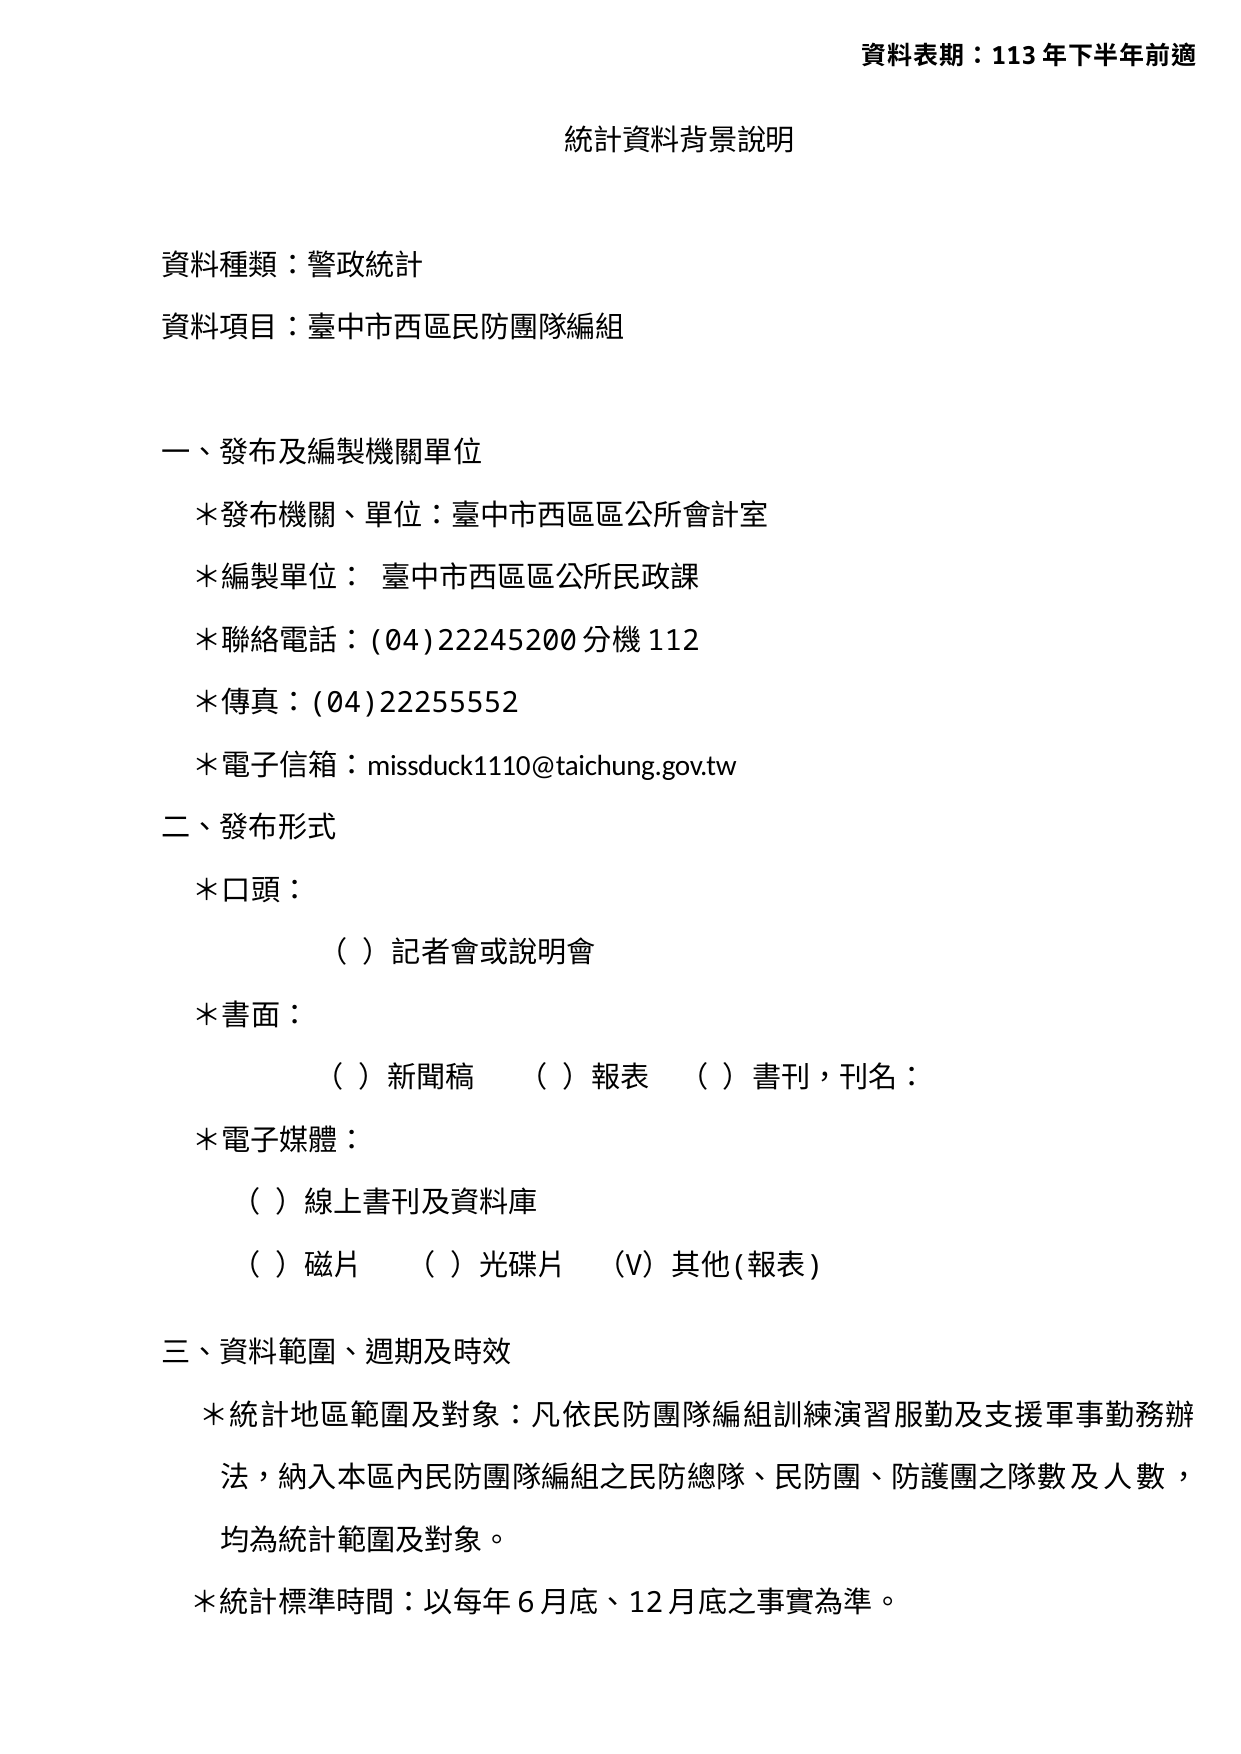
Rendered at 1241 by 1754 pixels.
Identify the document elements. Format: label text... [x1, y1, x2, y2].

table_header 統計資料背景說明 資料種類：警政統計 資料項目：臺中市西區民防團隊編組 一、發布及編製機關單位 ＊發布機關、單位：臺中市西區區公所會計室 ＊編製單位： 臺中市西區區公所民政課 ＊聯絡電話：(04)22245200分機112 ＊傳真：(04)22255552 ＊電子信箱：missduck1110@taichung.gov.tw 二、發布形式 口頭： （ ）記者會或說明會 書面： （ ）新聞稿 （ ）報表 （ ）書刊，刊名： ＊電子媒體： （ ）線上書刊及資料庫 （ ）磁片 （ ）光碟片 （V）其他(報表) 三、資料範圍、週期及時效 ＊統計地區範圍及對象：凡依民防團隊編組訓練演習服勤及支援軍事勤務辦法，納入本區內民防團隊編組之民防總隊、民防團、防護團之隊數 及人數，均為統計範圍及對象。 ＊統計標準時間：以每年6月底、12月底之事實為準。 ＊統計項目定義： （一）民防總隊：指民防總隊下設之民防、義勇警察、交通義勇警察、村(里)社區守望相助巡守、山地義勇警察、戰時災民收容救濟、醫護、環境保護、工程搶修等大、中、分、小隊(站、分站、支站)。 （二）民防團：指由區公所編組之民防團隊，負責推行轄區民防業務之民防團隊任務編組，包括疏散避難宣慰中隊、民防分團、勤務組。 （三）防護團：指由工作人數達100人以上之機關(構)、學校、團體、公司、廠場所編組之民防團隊。 （四）聯合防護團：指由其工作人數未達100人，而在同一建築物或工業區內之機關(構)、學校、團體、公司、廠場所編組之民防團隊。 ＊統計單位：人、個。 ＊統計分類：按民防總隊編組、民防團編組、防護團編組及聯合防護團分類。 ＊發布週期：半年。 ＊時效：8日。 ＊資料變革：無。 四、公開資料發布訊息 ＊預告發布日期：每半年終了8日(原訂預告發布日期如遇例假日或國定假日則延至下一個工作日發布)。 ＊同步發送單位：臺中市政府主計處。 五、資料品質 ＊統計指標編製方法與資料來源說明：本所民政課依據西區民防團編組人員名冊資料編製。 ＊統計資料交叉查核及確保資料合理性之機制：由電腦系統自動進行加總交 六、須注意及預定改變之事項：表號10954-01-01-3。 七、其他事項：無。 [150, 96, 1209, 1621]
table_header 統計資料背景說明 資料種類：警政統計 資料項目：臺中市西區民防團隊編組 一、發布及編製機關單位 ＊發布機關、單位：臺中市西區區公所會計室 ＊編製單位： 臺中市西區區公所民政課 ＊聯絡電話：(04)22245200分機112 ＊傳真：(04)22255552 ＊電子信箱：missduck1110@taichung.gov.tw 二、發布形式 口頭： （ ）記者會或說明會 書面： （ ）新聞稿 （ ）報表 （ ）書刊，刊名： ＊電子媒體： （ ）線上書刊及資料庫 （ ）磁片 （ ）光碟片 （V）其他(報表) 三、資料範圍、週期及時效 ＊統計地區範圍及對象：凡依民防團隊編組訓練演習服勤及支援軍事勤務辦法，納入本區內民防團隊編組之民防總隊、民防團、防護團之隊數 及人數，均為統計範圍及對象。 ＊統計標準時間：以每年6月底、12月底之事實為準。 ＊統計項目定義： （一）民防總隊：指民防總隊下設之民防、義勇警察、交通義勇警察、村(里)社區守望相助巡守、山地義勇警察、戰時災民收容救濟、醫護、環境保護、工程搶修等大、中、分、小隊(站、分站、支站)。 （二）民防團：指由區公所編組之民防團隊，負責推行轄區民防業務之民防團隊任務編組，包括疏散避難宣慰中隊、民防分團、勤務組。 （三）防護團：指由工作人數達100人以上之機關(構)、學校、團體、公司、廠場所編組之民防團隊。 （四）聯合防護團：指由其工作人數未達100人，而在同一建築物或工業區內之機關(構)、學校、團體、公司、廠場所編組之民防團隊。 ＊統計單位：人、個。 ＊統計分類：按民防總隊編組、民防團編組、防護團編組及聯合防護團分類。 ＊發布週期：半年。 ＊時效：8日。 ＊資料變革：無。 四、公開資料發布訊息 ＊預告發布日期：每半年終了8日(原訂預告發布日期如遇例假日或國定假日則延至下一個工作日發布)。 ＊同步發送單位：臺中市政府主計處。 五、資料品質 ＊統計指標編製方法與資料來源說明：本所民政課依據西區民防團編組人員名冊資料編製。 ＊統計資料交叉查核及確保資料合理性之機制：由電腦系統自動進行加總交 六、須注意及預定改變之事項：表號10954-01-01-3。 七、其他事項：無。 [847, 28, 1212, 80]
